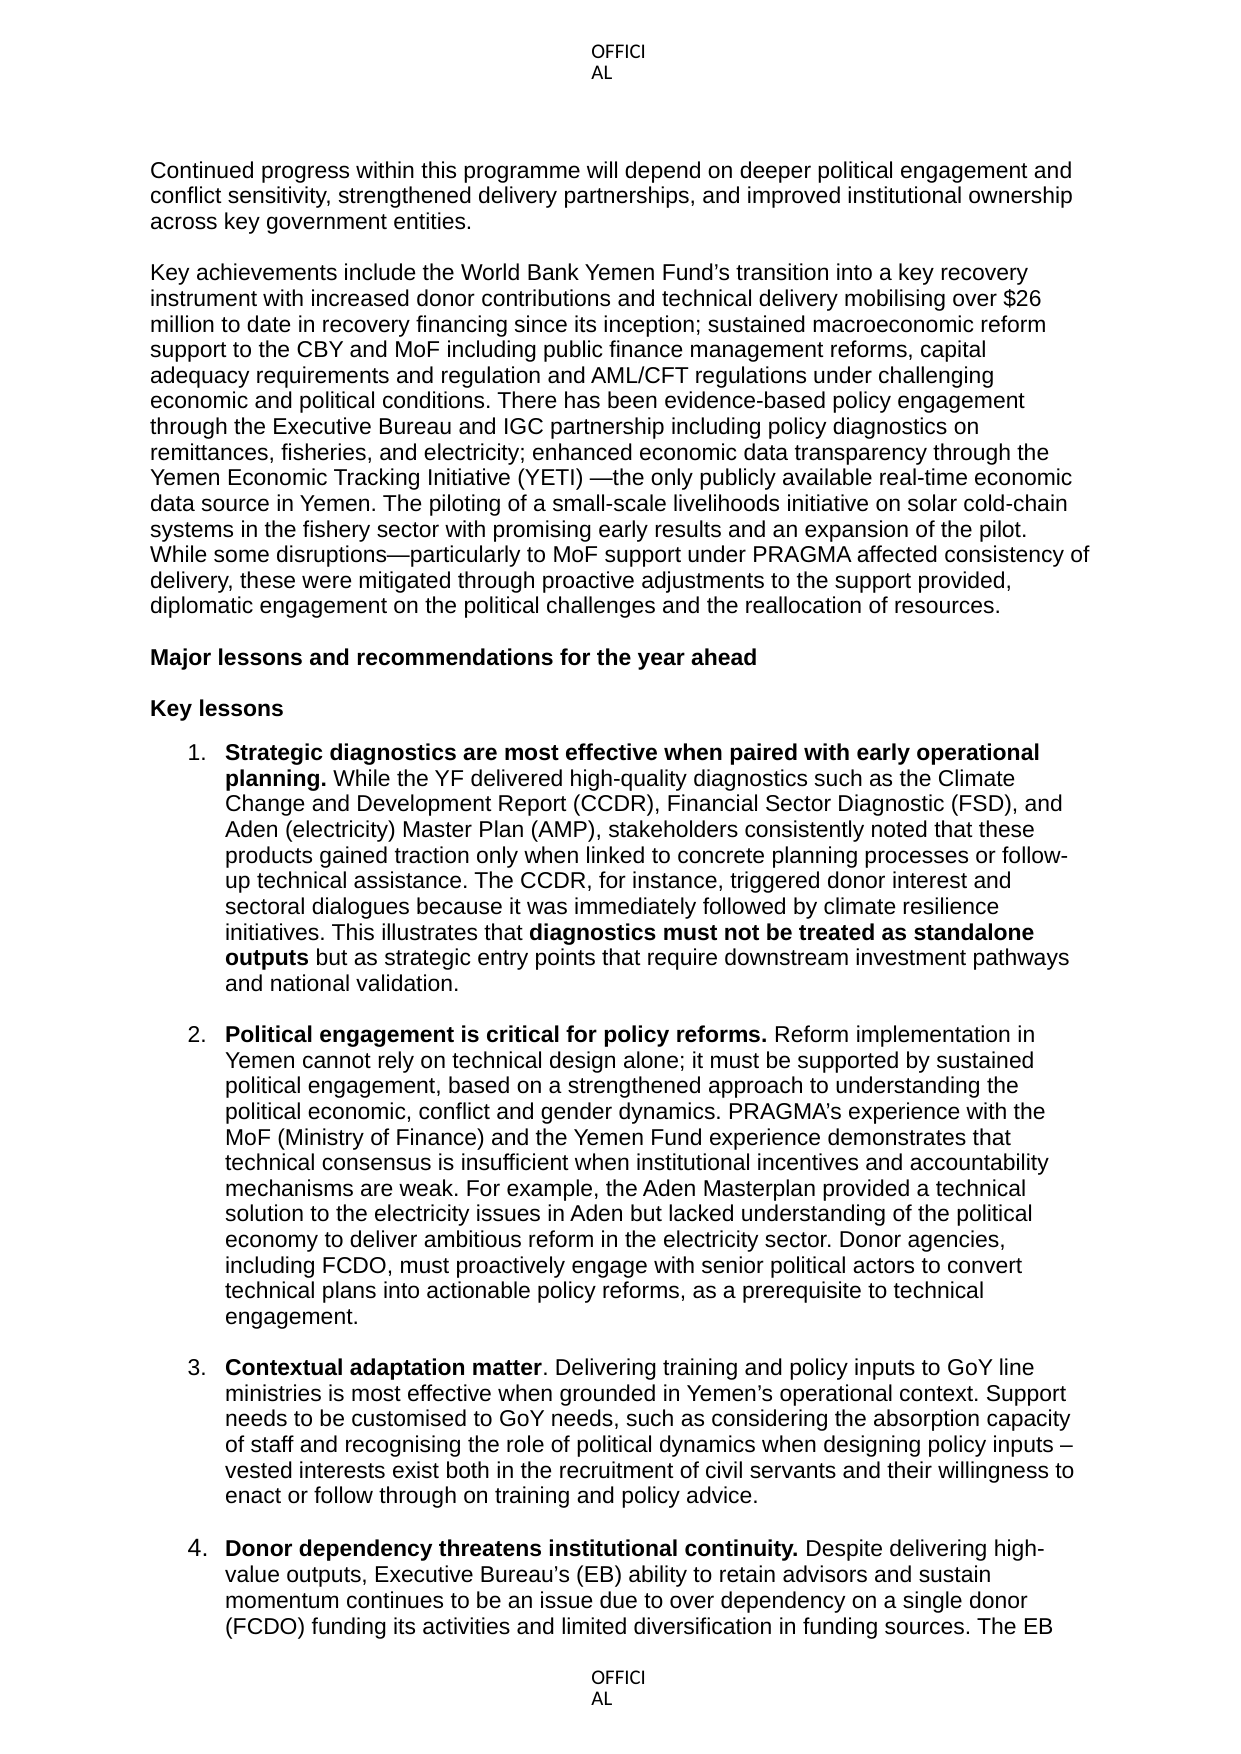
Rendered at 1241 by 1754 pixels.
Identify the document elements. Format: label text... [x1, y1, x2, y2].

text Key lessons [150, 696, 1090, 721]
text Key achievements include the World Bank Yemen Fund’s transition into a key recovery instrument with increased donor contributions and technical delivery mobilising over $26 million to date in recovery financing since its inception; sustained macroeconomic reform support to the CBY and MoF including public finance management reforms, capital adequacy requirements and regulation and AML/CFT regulations under challenging economic and political conditions. There has been evidence-based policy engagement through the Executive Bureau and IGC partnership including policy diagnostics on remittances, fisheries, and electricity; enhanced economic data transparency through the Yemen Economic Tracking Initiative (YETI) —the only publicly available real-time economic data source in Yemen. The piloting of a small-scale livelihoods initiative on solar cold-chain systems in the fishery sector with promising early results and an expansion of the pilot. While some disruptions—particularly to MoF support under PRAGMA affected consistency of delivery, these were mitigated through proactive adjustments to the support provided, diplomatic engagement on the political challenges and the reallocation of resources. [150, 260, 1090, 619]
list Strategic diagnostics are most effective when paired with early operational planning. While the YF delivered high-quality diagnostics such as the Climate Change and Development Report (CCDR), Financial Sector Diagnostic (FSD), and Aden (electricity) Master Plan (AMP), stakeholders consistently noted that these products gained traction only when linked to concrete planning processes or follow-up technical assistance. The CCDR, for instance, triggered donor interest and sectoral dialogues because it was immediately followed by climate resilience initiatives. This illustrates that diagnostics must not be treated as standalone outputs but as strategic entry points that require downstream investment pathways and national validation. [187, 740, 1090, 996]
list Donor dependency threatens institutional continuity. Despite delivering high-value outputs, Executive Bureau’s (EB) ability to retain advisors and sustain momentum continues to be an issue due to over dependency on a single donor (FCDO) funding its activities and limited diversification in funding sources. The EB [187, 1534, 1090, 1639]
text Continued progress within this programme will depend on deeper political engagement and conflict sensitivity, strengthened delivery partnerships, and improved institutional ownership across key government entities. [150, 157, 1090, 234]
list Political engagement is critical for policy reforms. Reform implementation in Yemen cannot rely on technical design alone; it must be supported by sustained political engagement, based on a strengthened approach to understanding the political economic, conflict and gender dynamics. PRAGMA’s experience with the MoF (Ministry of Finance) and the Yemen Fund experience demonstrates that technical consensus is insufficient when institutional incentives and accountability mechanisms are weak. For example, the Aden Masterplan provided a technical solution to the electricity issues in Aden but lacked understanding of the political economy to deliver ambitious reform in the electricity sector. Donor agencies, including FCDO, must proactively engage with senior political actors to convert technical plans into actionable policy reforms, as a prerequisite to technical engagement. [187, 1022, 1090, 1329]
text Major lessons and recommendations for the year ahead [150, 644, 1090, 670]
list Contextual adaptation matter. Delivering training and policy inputs to GoY line ministries is most effective when grounded in Yemen’s operational context. Support needs to be customised to GoY needs, such as considering the absorption capacity of staff and recognising the role of political dynamics when designing policy inputs – vested interests exist both in the recruitment of civil servants and their willingness to enact or follow through on training and policy advice. [187, 1355, 1090, 1509]
